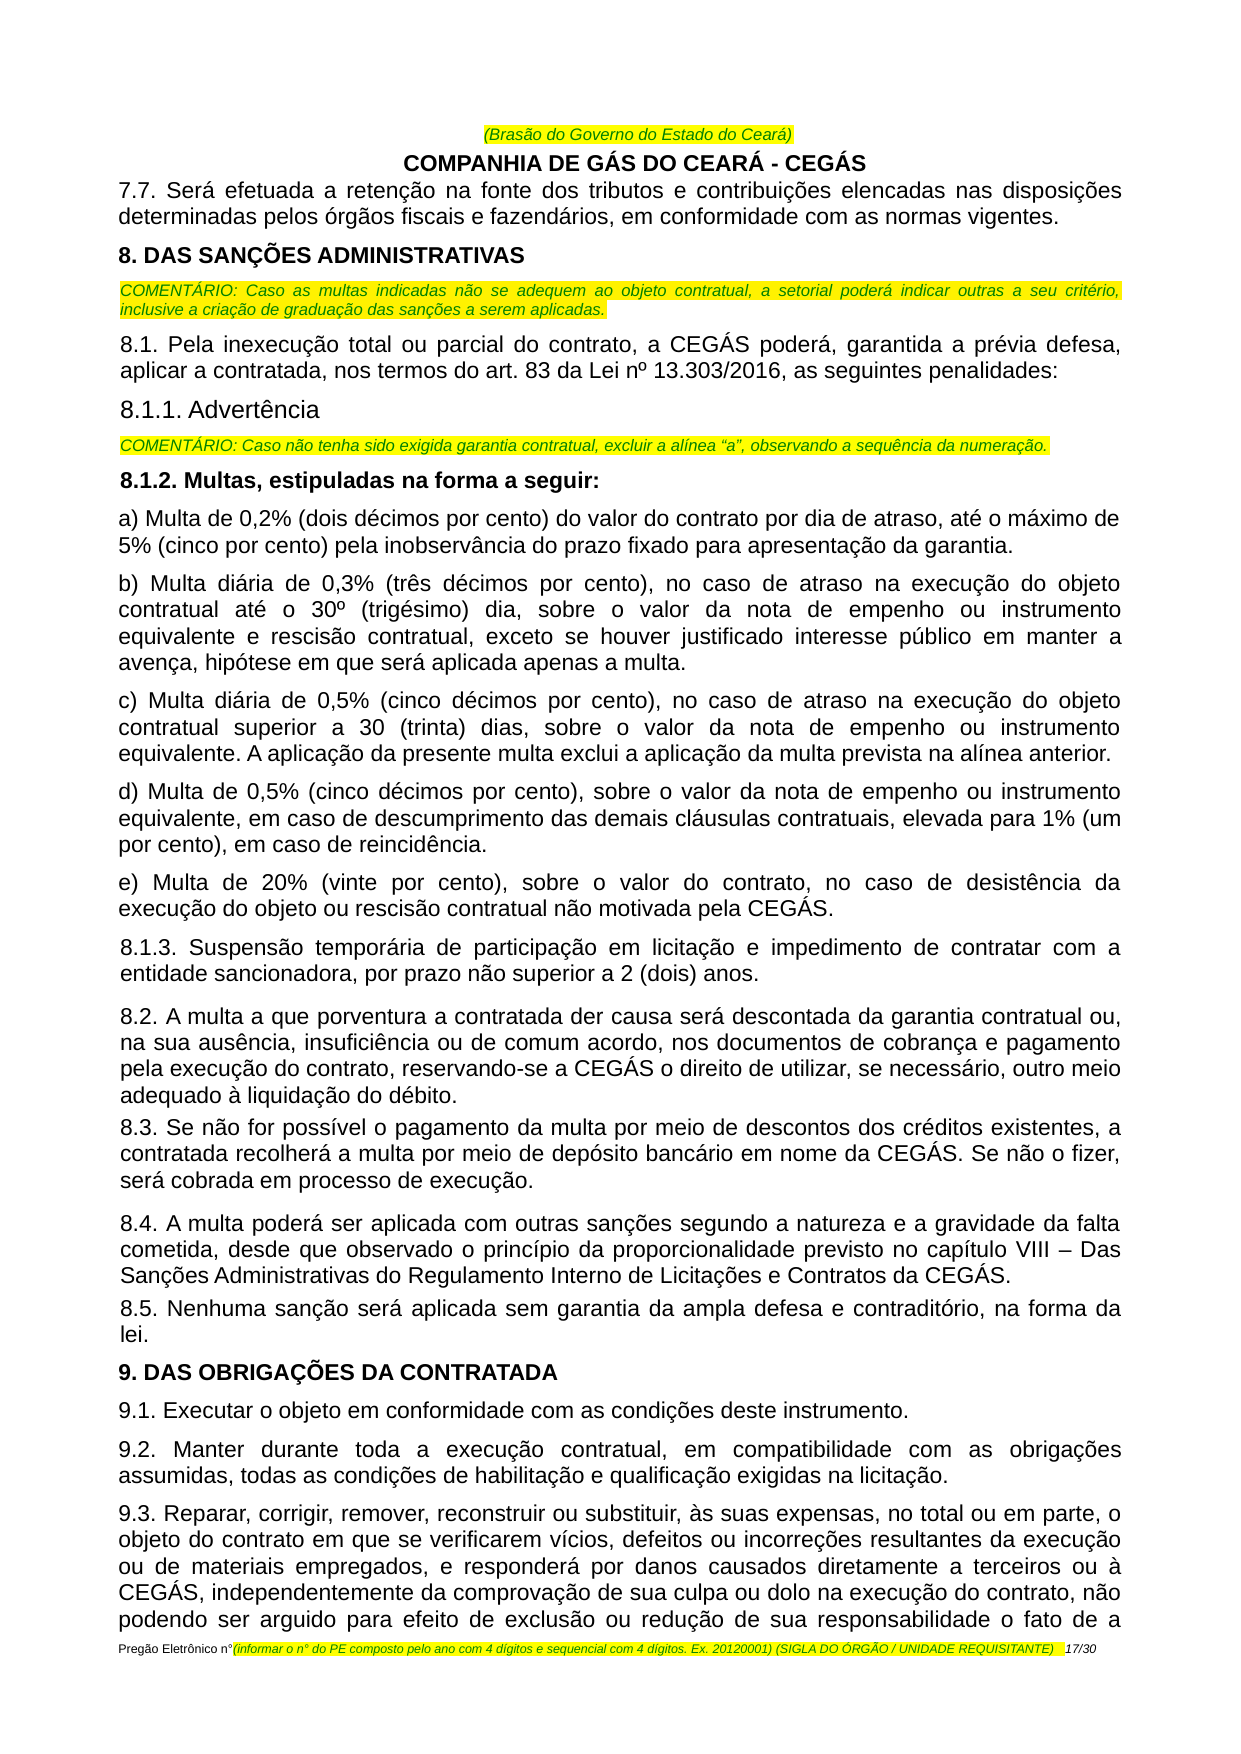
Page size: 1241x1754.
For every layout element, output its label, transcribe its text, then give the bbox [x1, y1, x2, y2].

text 8.5. Nenhuma sanção será aplicada sem garantia da ampla defesa e contraditório, na forma da lei. [120, 1294, 1122, 1347]
text COMENTÁRIO: Caso não tenha sido exigida garantia contratual, excluir a alínea “a”, observando a sequência da numeração. [120, 436, 1122, 455]
text a) Multa de 0,2% (dois décimos por cento) do valor do contrato por dia de atraso, até o máximo de 5% (cinco por cento) pela inobservância do prazo fixado para apresentação da garantia. [118, 505, 1122, 558]
text COMENTÁRIO: Caso as multas indicadas não se adequem ao objeto contratual, a setorial poderá indicar outras a seu critério, inclusive a criação de graduação das sanções a serem aplicadas. [120, 281, 1122, 319]
text 8.2. A multa a que porventura a contratada der causa será descontada da garantia contratual ou, na sua ausência, insuficiência ou de comum acordo, nos documentos de cobrança e pagamento pela execução do contrato, reservando-se a CEGÁS o direito de utilizar, se necessário, outro meio adequado à liquidação do débito. [120, 1003, 1122, 1108]
text 8.1.2. Multas, estipuladas na forma a seguir: [120, 467, 1122, 493]
text 9.1. Executar o objeto em conformidade com as condições deste instrumento. [118, 1397, 1122, 1424]
text b) Multa diária de 0,3% (três décimos por cento), no caso de atraso na execução do objeto contratual até o 30º (trigésimo) dia, sobre o valor da nota de empenho ou instrumento equivalente e rescisão contratual, exceto se houver justificado interesse público em manter a avença, hipótese em que será aplicada apenas a multa. [118, 570, 1122, 675]
text 8. DAS SANÇÕES ADMINISTRATIVAS [118, 242, 1122, 269]
text 8.1. Pela inexecução total ou parcial do contrato, a CEGÁS poderá, garantida a prévia defesa, aplicar a contratada, nos termos do art. 83 da Lei nº 13.303/2016, as seguintes penalidades: [120, 331, 1122, 383]
text 8.3. Se não for possível o pagamento da multa por meio de descontos dos créditos existentes, a contratada recolherá a multa por meio de depósito bancário em nome da CEGÁS. Se não o fizer, será cobrada em processo de execução. [120, 1114, 1122, 1193]
text 9. DAS OBRIGAÇÕES DA CONTRATADA [118, 1359, 1122, 1385]
text d) Multa de 0,5% (cinco décimos por cento), sobre o valor da nota de empenho ou instrumento equivalente, em caso de descumprimento das demais cláusulas contratuais, elevada para 1% (um por cento), em caso de reincidência. [118, 778, 1122, 857]
text 8.1.1. Advertência [120, 395, 1122, 424]
text c) Multa diária de 0,5% (cinco décimos por cento), no caso de atraso na execução do objeto contratual superior a 30 (trinta) dias, sobre o valor da nota de empenho ou instrumento equivalente. A aplicação da presente multa exclui a aplicação da multa prevista na alínea anterior. [118, 687, 1122, 766]
text e) Multa de 20% (vinte por cento), sobre o valor do contrato, no caso de desistência da execução do objeto ou rescisão contratual não motivada pela CEGÁS. [118, 869, 1122, 922]
text 8.4. A multa poderá ser aplicada com outras sanções segundo a natureza e a gravidade da falta cometida, desde que observado o princípio da proporcionalidade previsto no capítulo VIII – Das Sanções Administrativas do Regulamento Interno de Licitações e Contratos da CEGÁS. [120, 1209, 1122, 1288]
text 9.3. Reparar, corrigir, remover, reconstruir ou substituir, às suas expensas, no total ou em parte, o objeto do contrato em que se verificarem vícios, defeitos ou incorreções resultantes da execução ou de materiais empregados, e responderá por danos causados diretamente a terceiros ou à CEGÁS, independentemente da comprovação de sua culpa ou dolo na execução do contrato, não podendo ser arguido para efeito de exclusão ou redução de sua responsabilidade o fato de a [118, 1500, 1122, 1632]
text 7.7. Será efetuada a retenção na fonte dos tributos e contribuições elencadas nas disposições determinadas pelos órgãos fiscais e fazendários, em conformidade com as normas vigentes. [118, 177, 1122, 229]
text 8.1.3. Suspensão temporária de participação em licitação e impedimento de contratar com a entidade sancionadora, por prazo não superior a 2 (dois) anos. [120, 934, 1122, 986]
text 9.2. Manter durante toda a execução contratual, em compatibilidade com as obrigações assumidas, todas as condições de habilitação e qualificação exigidas na licitação. [118, 1436, 1122, 1488]
